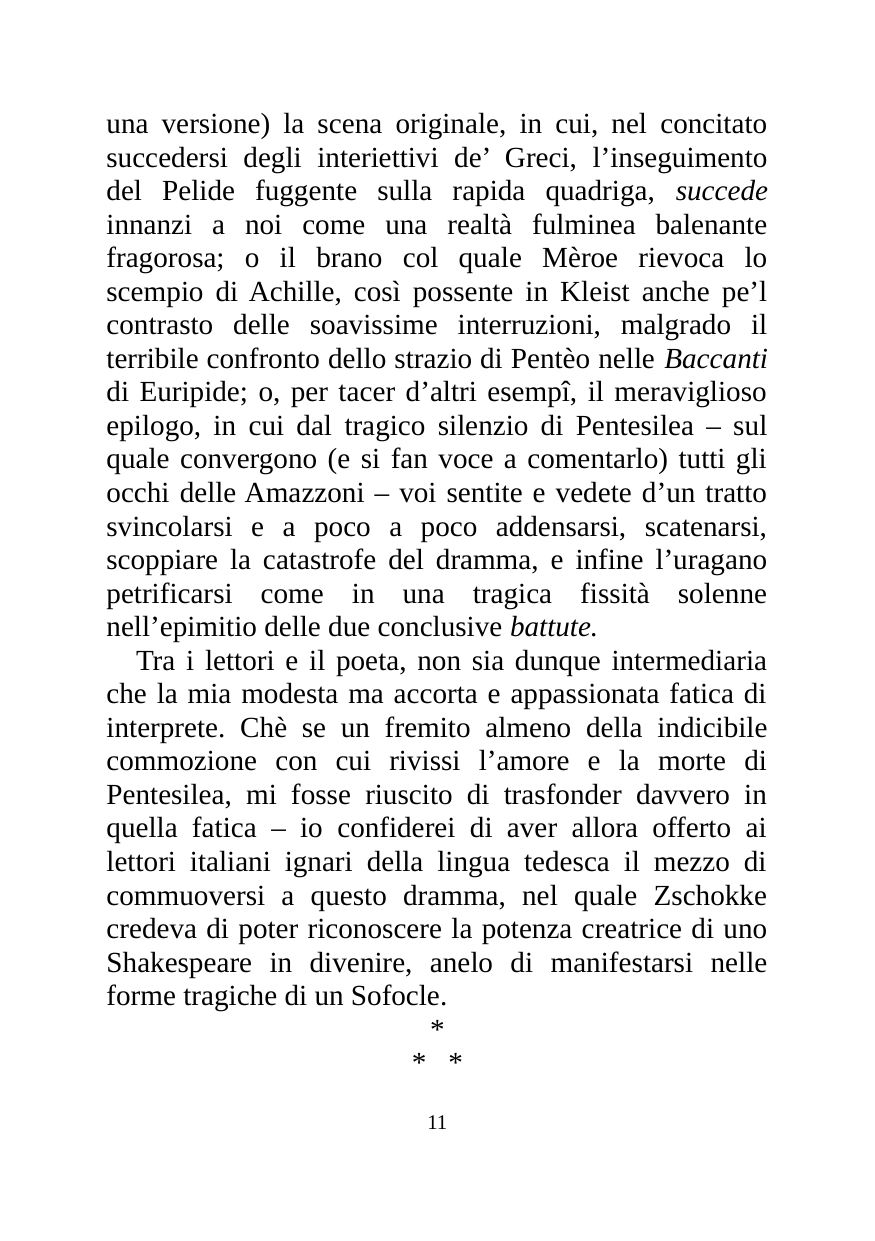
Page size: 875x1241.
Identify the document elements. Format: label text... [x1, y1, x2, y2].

text Tra i lettori e il poeta, non sia dunque intermediaria che la mia modesta ma accorta e appassionata fatica di interprete. Chè se un fremito almeno della indicibile commozione con cui rivissi l’amore e la morte di Pentesilea, mi fosse riuscito di trasfonder davvero in quella fatica – io confiderei di aver allora offerto ai lettori italiani ignari della lingua tedesca il mezzo di commuoversi a questo dramma, nel quale Zschokke credeva di poter riconoscere la potenza creatrice di uno Shakespeare in divenire, anelo di manifestarsi nelle forme tragiche di un Sofocle. [106, 643, 768, 1012]
text * * * [106, 1012, 768, 1079]
text una versione) la scena originale, in cui, nel concitato succedersi degli interiettivi de’ Greci, l’inseguimento del Pelide fuggente sulla rapida quadriga, succede innanzi a noi come una realtà fulminea balenante fragorosa; o il brano col quale Mèroe rievoca lo scempio di Achille, così possente in Kleist anche pe’l contrasto delle soavissime interruzioni, malgrado il terribile confronto dello strazio di Pentèo nelle Baccanti di Euripide; o, per tacer d’altri esempî, il meraviglioso epilogo, in cui dal tragico silenzio di Pentesilea – sul quale convergono (e si fan voce a comentarlo) tutti gli occhi delle Amazzoni – voi sentite e vedete d’un tratto svincolarsi e a poco a poco addensarsi, scatenarsi, scoppiare la catastrofe del dramma, e infine l’uragano petrificarsi come in una tragica fissità solenne nell’epimitio delle due conclusive battute. [106, 106, 768, 643]
